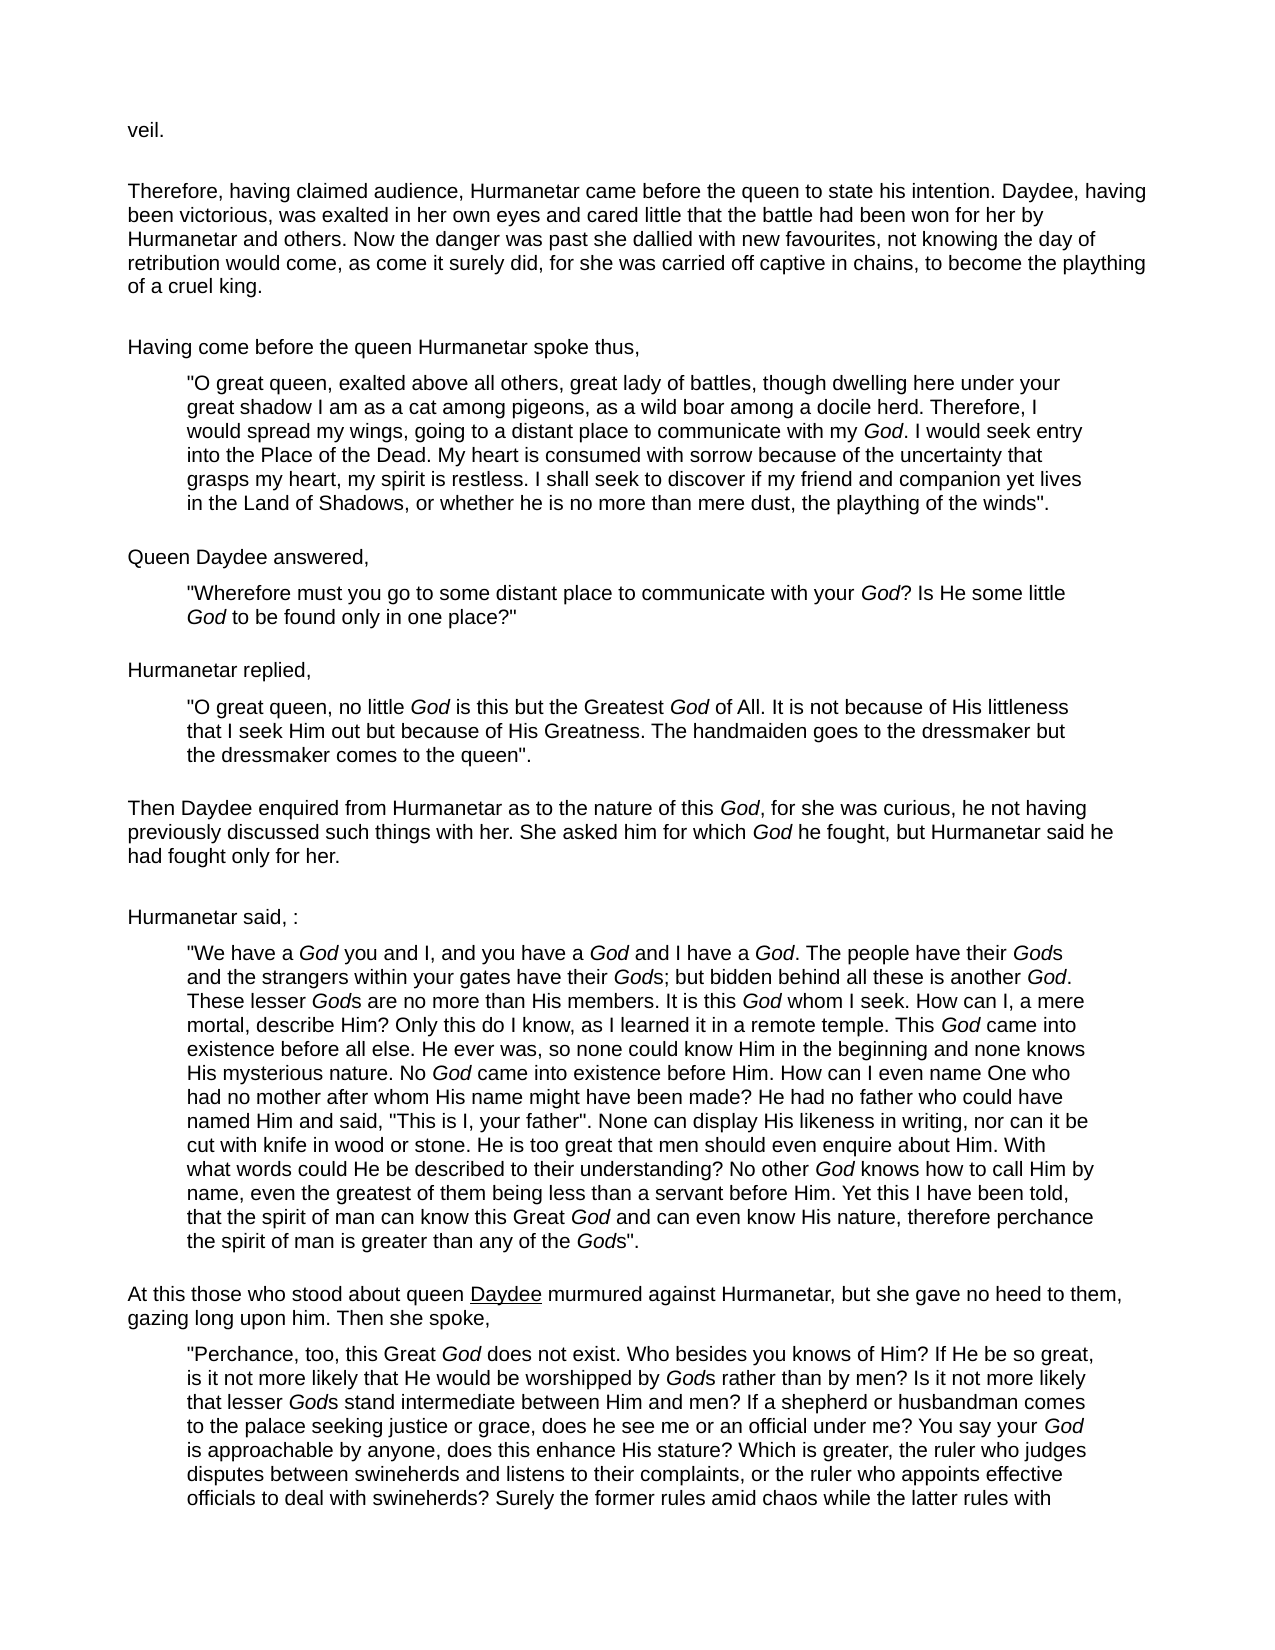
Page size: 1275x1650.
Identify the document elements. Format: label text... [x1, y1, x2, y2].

text Hurmanetar said, : [127, 881, 1154, 928]
text Having come before the queen Hurmanetar spoke thus, [127, 311, 1154, 359]
text "Perchance, too, this Great God does not exist. Who besides you knows of Him? If He be so great, is it not more likely that He would be worshipped by Gods rather than by men? Is it not more likely that lesser Gods stand intermediate between Him and men? If a shepherd or husbandman comes to the palace seeking justice or grace, does he see me or an official under me? You say your God is approachable by anyone, does this enhance His stature? Which is greater, the ruler who judges disputes between swineherds and listens to their complaints, or the ruler who appoints effective officials to deal with swineherds? Surely the former rules amid chaos while the latter rules with [187, 1342, 1095, 1510]
text "O great queen, exalted above all others, great lady of battles, though dwelling here under your great shadow I am as a cat among pigeons, as a wild boar among a docile herd. Therefore, I would spread my wings, going to a distant place to communicate with my God. I would seek entry into the Place of the Dead. My heart is consumed with sorrow because of the uncertainty that grasps my heart, my spirit is restless. I shall seek to discover if my friend and companion yet lives in the Land of Shadows, or whether he is no more than mere dust, the plaything of the winds". [187, 371, 1095, 515]
text "Wherefore must you go to some distant place to communicate with your God? Is He some little God to be found only in one place?" [187, 581, 1095, 629]
text Hurmanetar replied, [127, 658, 1154, 682]
text Therefore, having claimed audience, Hurmanetar came before the queen to state his intention. Daydee, having been victorious, was exalted in her own eyes and cared little that the battle had been won for her by Hurmanetar and others. Now the danger was past she dallied with new favourites, not knowing the day of retribution would come, as come it surely did, for she was carried off captive in chains, to become the plaything of a cruel king. [127, 154, 1154, 298]
text "O great queen, no little God is this but the Greatest God of All. It is not because of His littleness that I seek Him out but because of His Greatness. The handmaiden goes to the dressmaker but the dressmaker comes to the queen". [187, 695, 1095, 767]
text "We have a God you and I, and you have a God and I have a God. The people have their Gods and the strangers within your gates have their Gods; but bidden behind all these is another God. These lesser Gods are no more than His members. It is this God whom I seek. How can I, a mere mortal, describe Him? Only this do I know, as I learned it in a remote temple. This God came into existence before all else. He ever was, so none could know Him in the beginning and none knows His mysterious nature. No God came into existence before Him. How can I even name One who had no mother after whom His name might have been made? He had no father who could have named Him and said, "This is I, your father". None can display His likeness in writing, nor can it be cut with knife in wood or stone. He is too great that men should even enquire about Him. With what words could He be described to their understanding? No other God knows how to call Him by name, even the greatest of them being less than a servant before Him. Yet this I have been told, that the spirit of man can know this Great God and can even know His nature, therefore perchance the spirit of man is greater than any of the Gods". [187, 941, 1095, 1252]
text Queen Daydee answered, [127, 544, 1154, 568]
text At this those who stood about queen Daydee murmured against Hurmanetar, but she gave no heed to them, gazing long upon him. Then she spoke, [127, 1282, 1154, 1330]
text veil. [127, 118, 1154, 142]
text Then Daydee enquired from Hurmanetar as to the nature of this God, for she was curious, he not having previously discussed such things with her. She asked him for which God he fought, but Hurmanetar said he had fought only for her. [127, 796, 1154, 868]
